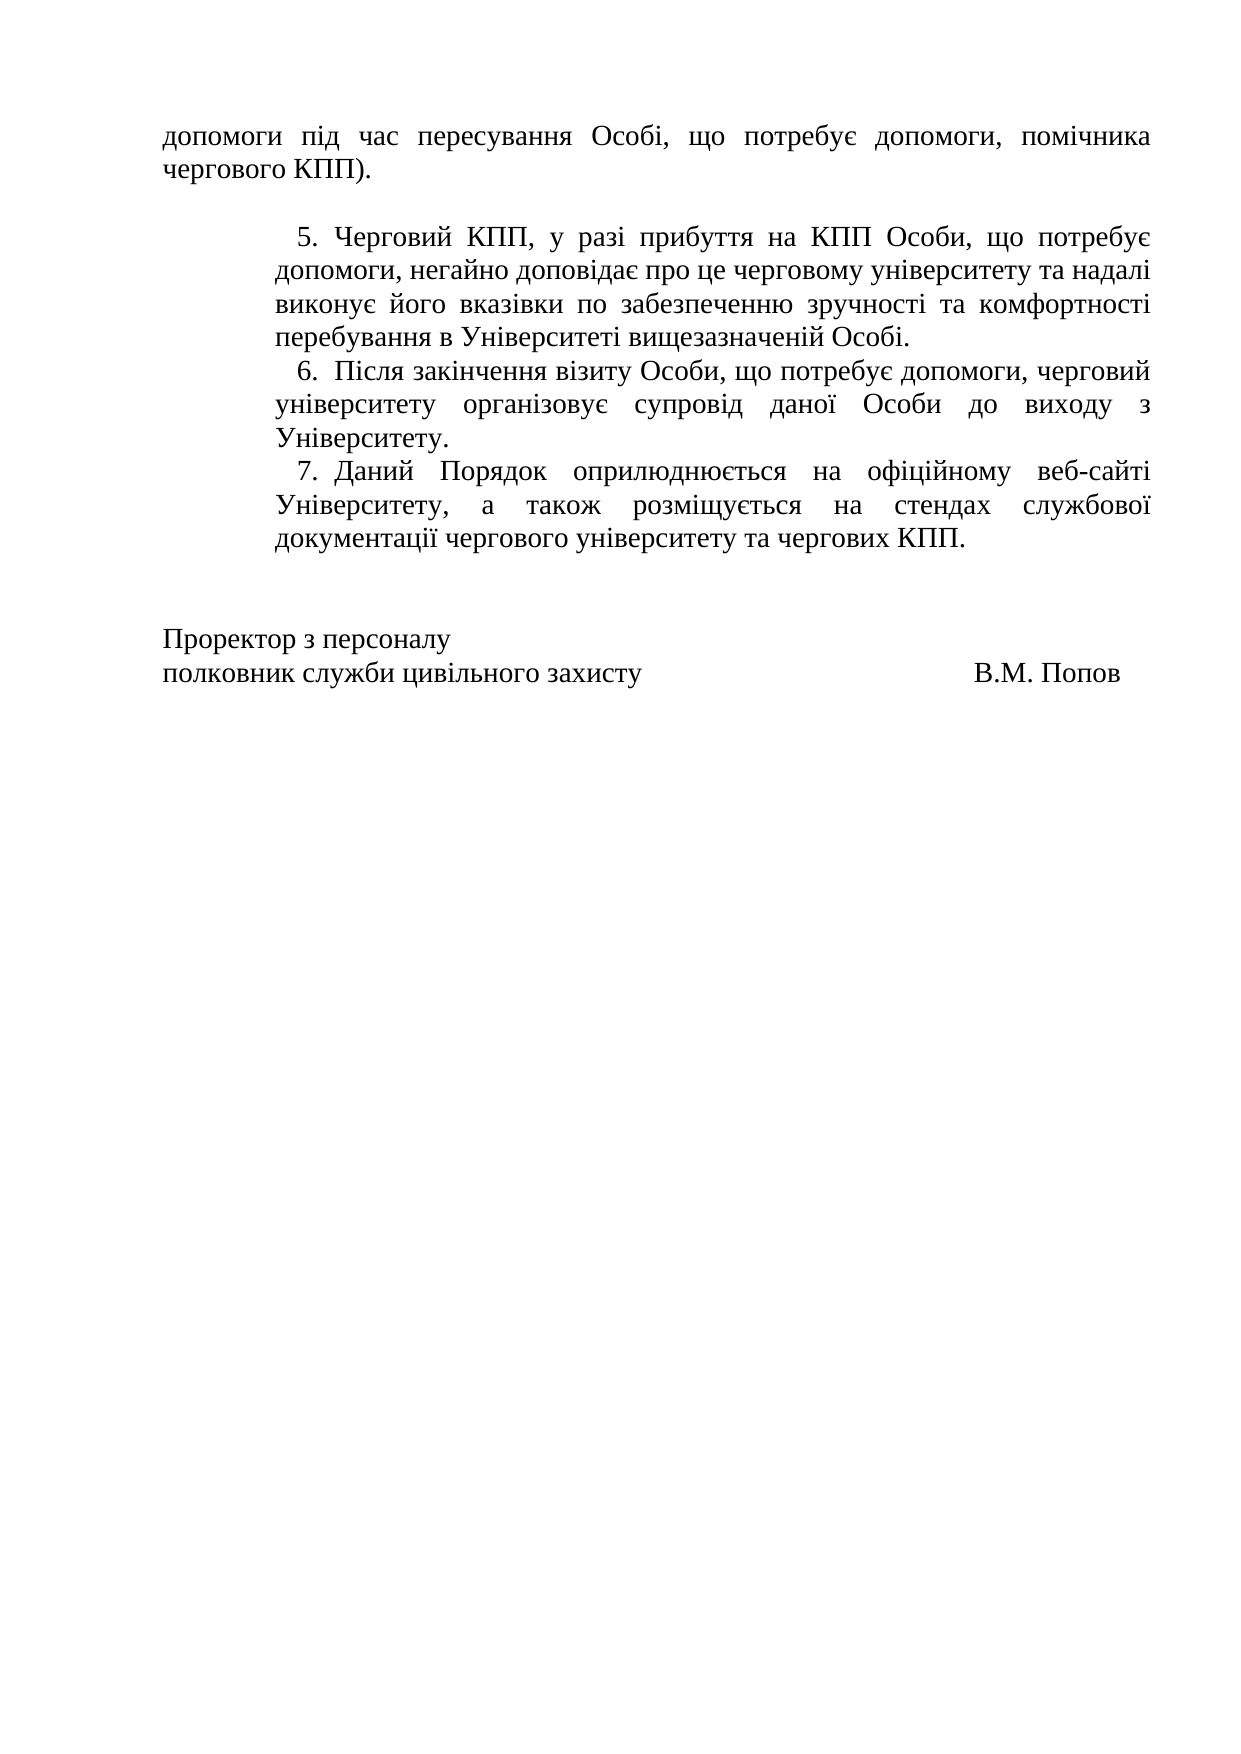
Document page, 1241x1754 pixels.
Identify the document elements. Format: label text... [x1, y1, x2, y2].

text Проректор з персоналу [162, 621, 1152, 655]
text допомоги під час пересування Особі, що потребує допомоги, помічника чергового КПП). [162, 118, 1152, 185]
list Черговий КПП, у разі прибуття на КПП Особи, що потребує допомоги, негайно доповідає про це черговому університету та надалі виконує його вказівки по забезпеченню зручності та комфортності перебування в Університеті вищезазначеній Особі. [237, 219, 1152, 353]
list Після закінчення візиту Особи, що потребує допомоги, черговий університету організовує супровід даної Особи до виходу з Університету. [237, 353, 1152, 453]
list Даний Порядок оприлюднюється на офіційному веб-сайті Університету, а також розміщується на стендах службової документації чергового університету та чергових КПП. [237, 453, 1152, 554]
text полковник служби цивільного захисту В.М. Попов [162, 655, 1152, 688]
